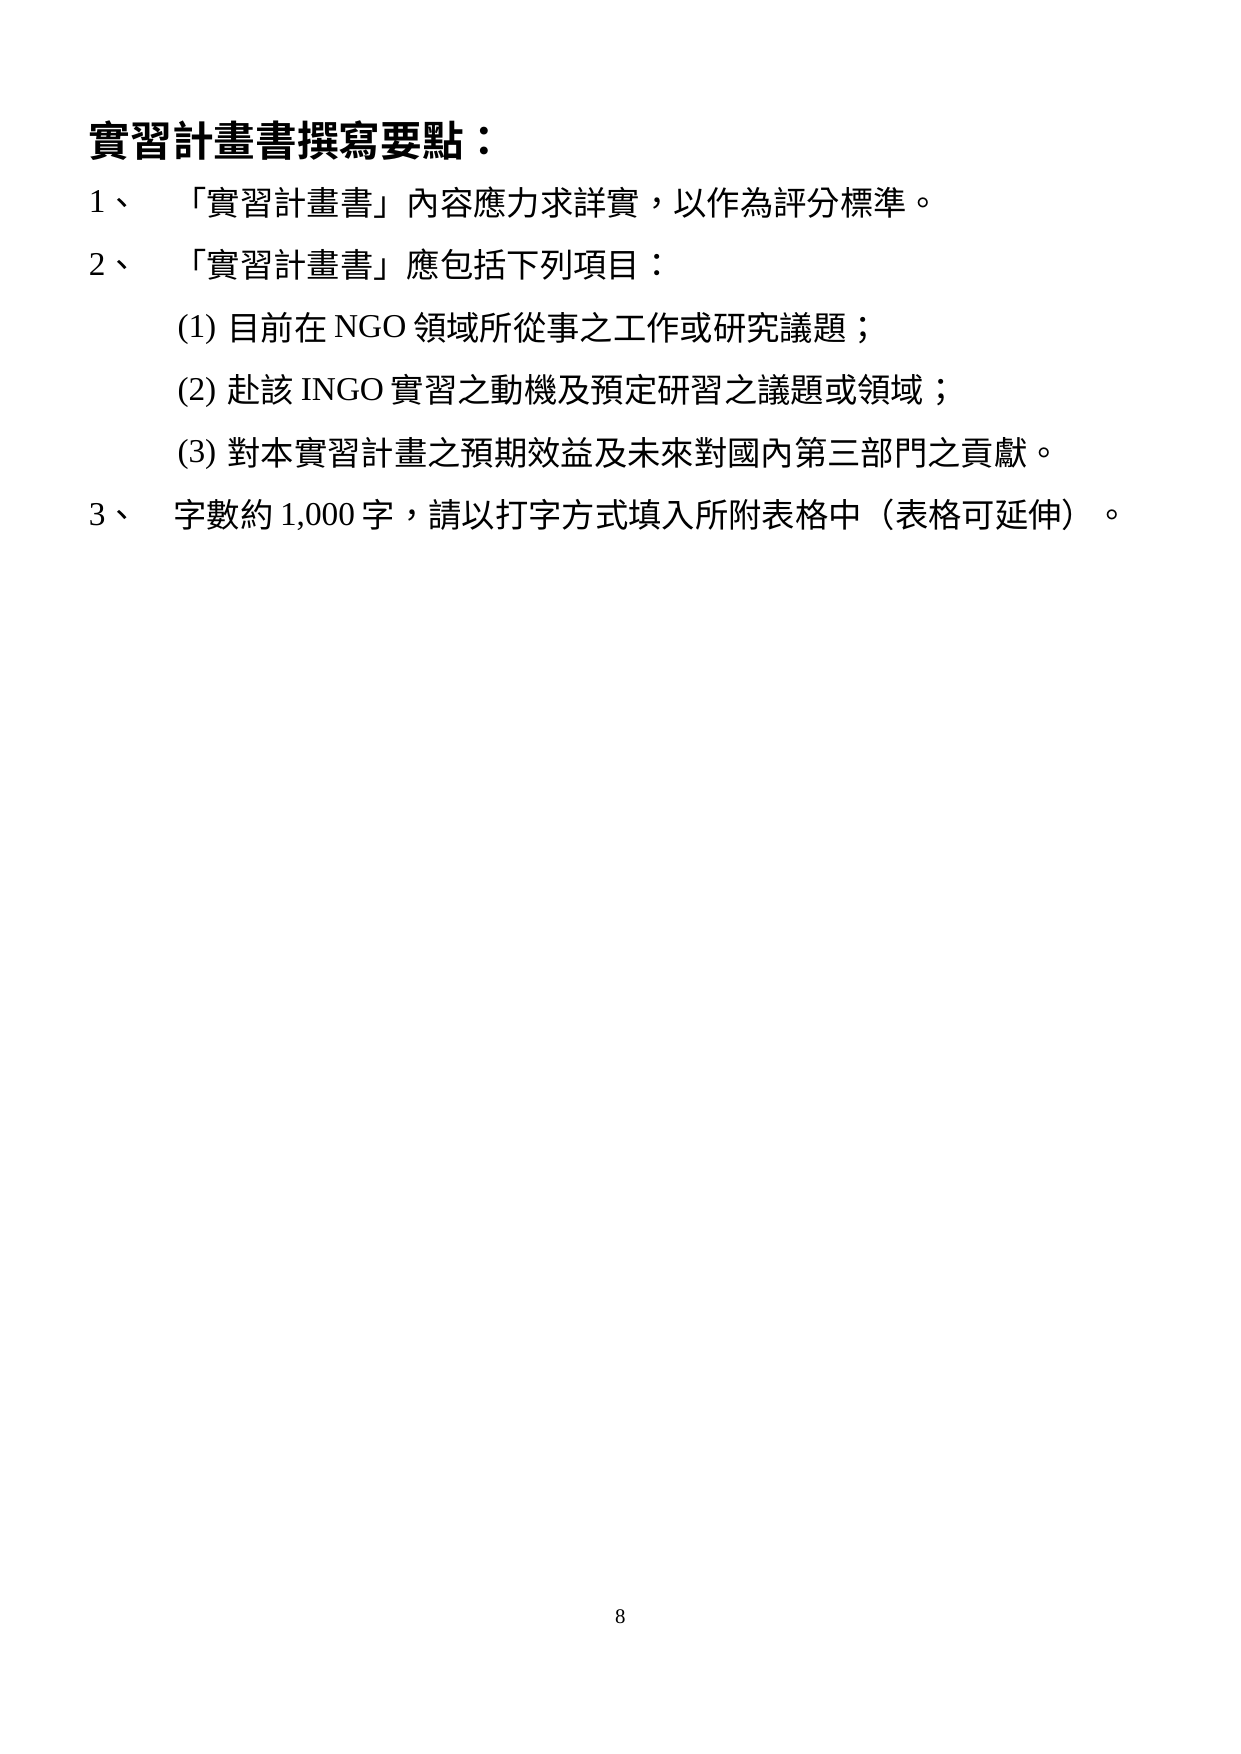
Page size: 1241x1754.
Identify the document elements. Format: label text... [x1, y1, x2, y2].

list 「實習計畫書」應包括下列項目： [89, 221, 1152, 284]
text 實習計畫書撰寫要點： [89, 96, 1152, 159]
list 目前在NGO領域所從事之工作或研究議題； [177, 284, 1152, 346]
list 「實習計畫書」內容應力求詳實，以作為評分標準。 [89, 159, 1152, 221]
list 字數約1,000字，請以打字方式填入所附表格中（表格可延伸）。 [89, 471, 1152, 534]
list 赴該INGO實習之動機及預定研習之議題或領域； [177, 346, 1152, 409]
list 對本實習計畫之預期效益及未來對國內第三部門之貢獻。 [177, 409, 1152, 471]
